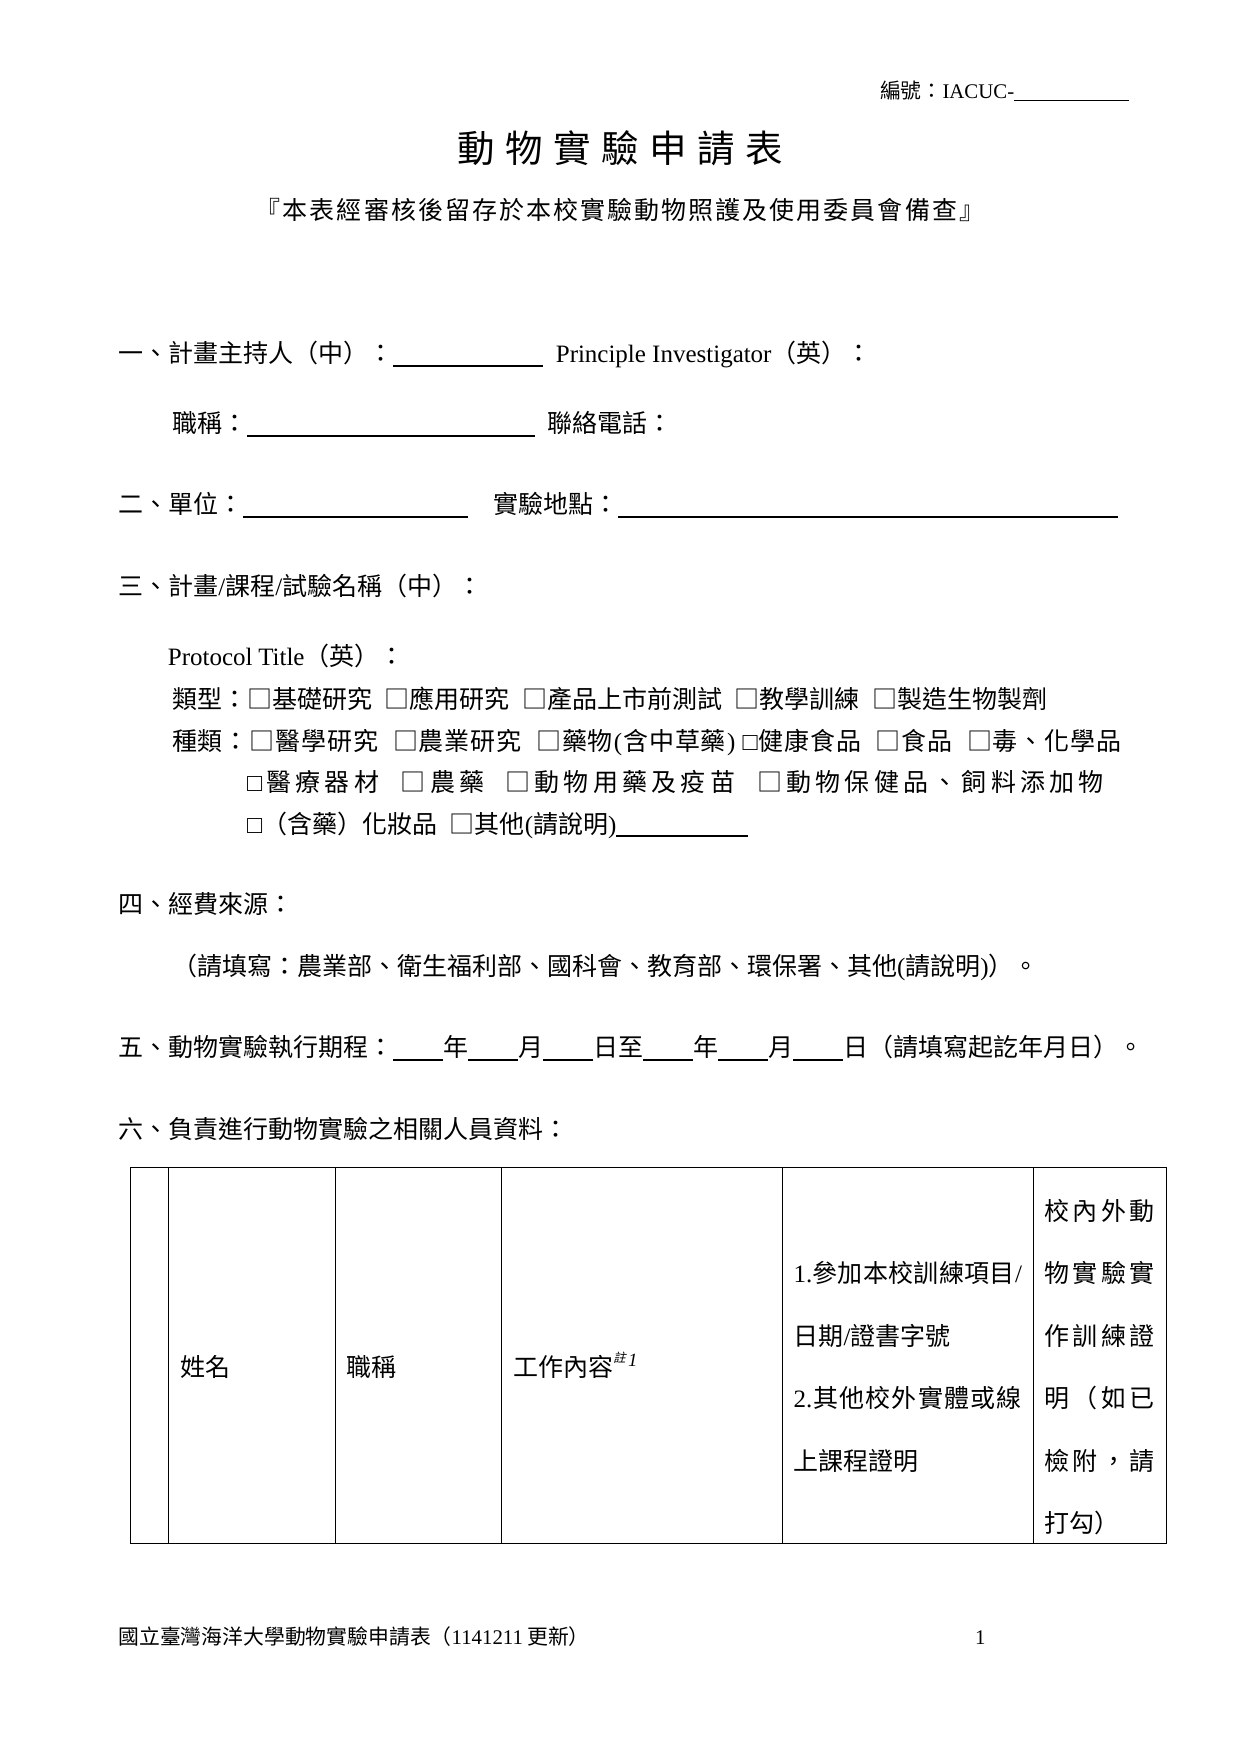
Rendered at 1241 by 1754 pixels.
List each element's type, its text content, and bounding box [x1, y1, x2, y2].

table_header 職稱 [336, 1168, 501, 1543]
table_header 工作內容註1 [502, 1168, 782, 1543]
text 二、單位： 實驗地點： [118, 461, 1122, 524]
text 類型：□基礎研究 □應用研究 □產品上市前測試 □教學訓練 □製造生物製劑 [172, 675, 1122, 717]
table_header 校內外動物實驗實作訓練證明（如已檢附，請打勾） [1034, 1168, 1166, 1543]
table_header [131, 1168, 168, 1543]
text 『本表經審核後留存於本校實驗動物照護及使用委員會備查』 [118, 167, 1122, 229]
text Protocol Title（英）： [168, 613, 1122, 675]
text 職稱： 聯絡電話： [172, 380, 1122, 443]
text 一、計畫主持人（中）： Principle Investigator（英）： [118, 310, 1122, 373]
text （請填寫：農業部、衛生福利部、國科會、教育部、環保署、其他(請說明)）。 [118, 923, 1122, 986]
text 三、計畫/課程/試驗名稱（中）： [118, 543, 1122, 605]
table_header 1.參加本校訓練項目/日期/證書字號 2.其他校外實體或線上課程證明 [783, 1168, 1033, 1543]
text 五、動物實驗執行期程： 年 月 日至 年 月 日（請填寫起訖年月日）。 [118, 1004, 1122, 1067]
text 六、負責進行動物實驗之相關人員資料： [118, 1086, 1122, 1148]
text 動物實驗申請表 [118, 67, 1149, 167]
text 編號：IACUC- [880, 75, 1134, 105]
table_header 姓名 [169, 1168, 335, 1543]
text 種類：□醫學研究 □農業研究 □藥物(含中草藥) □健康食品 □食品 □毒、化學品 □醫療器材 □農藥 □動物用藥及疫苗 □動物保健品、飼料添加物 □（含藥）化妝品 □其他(請說明) [172, 717, 1122, 842]
text 四、經費來源： [118, 861, 1122, 923]
